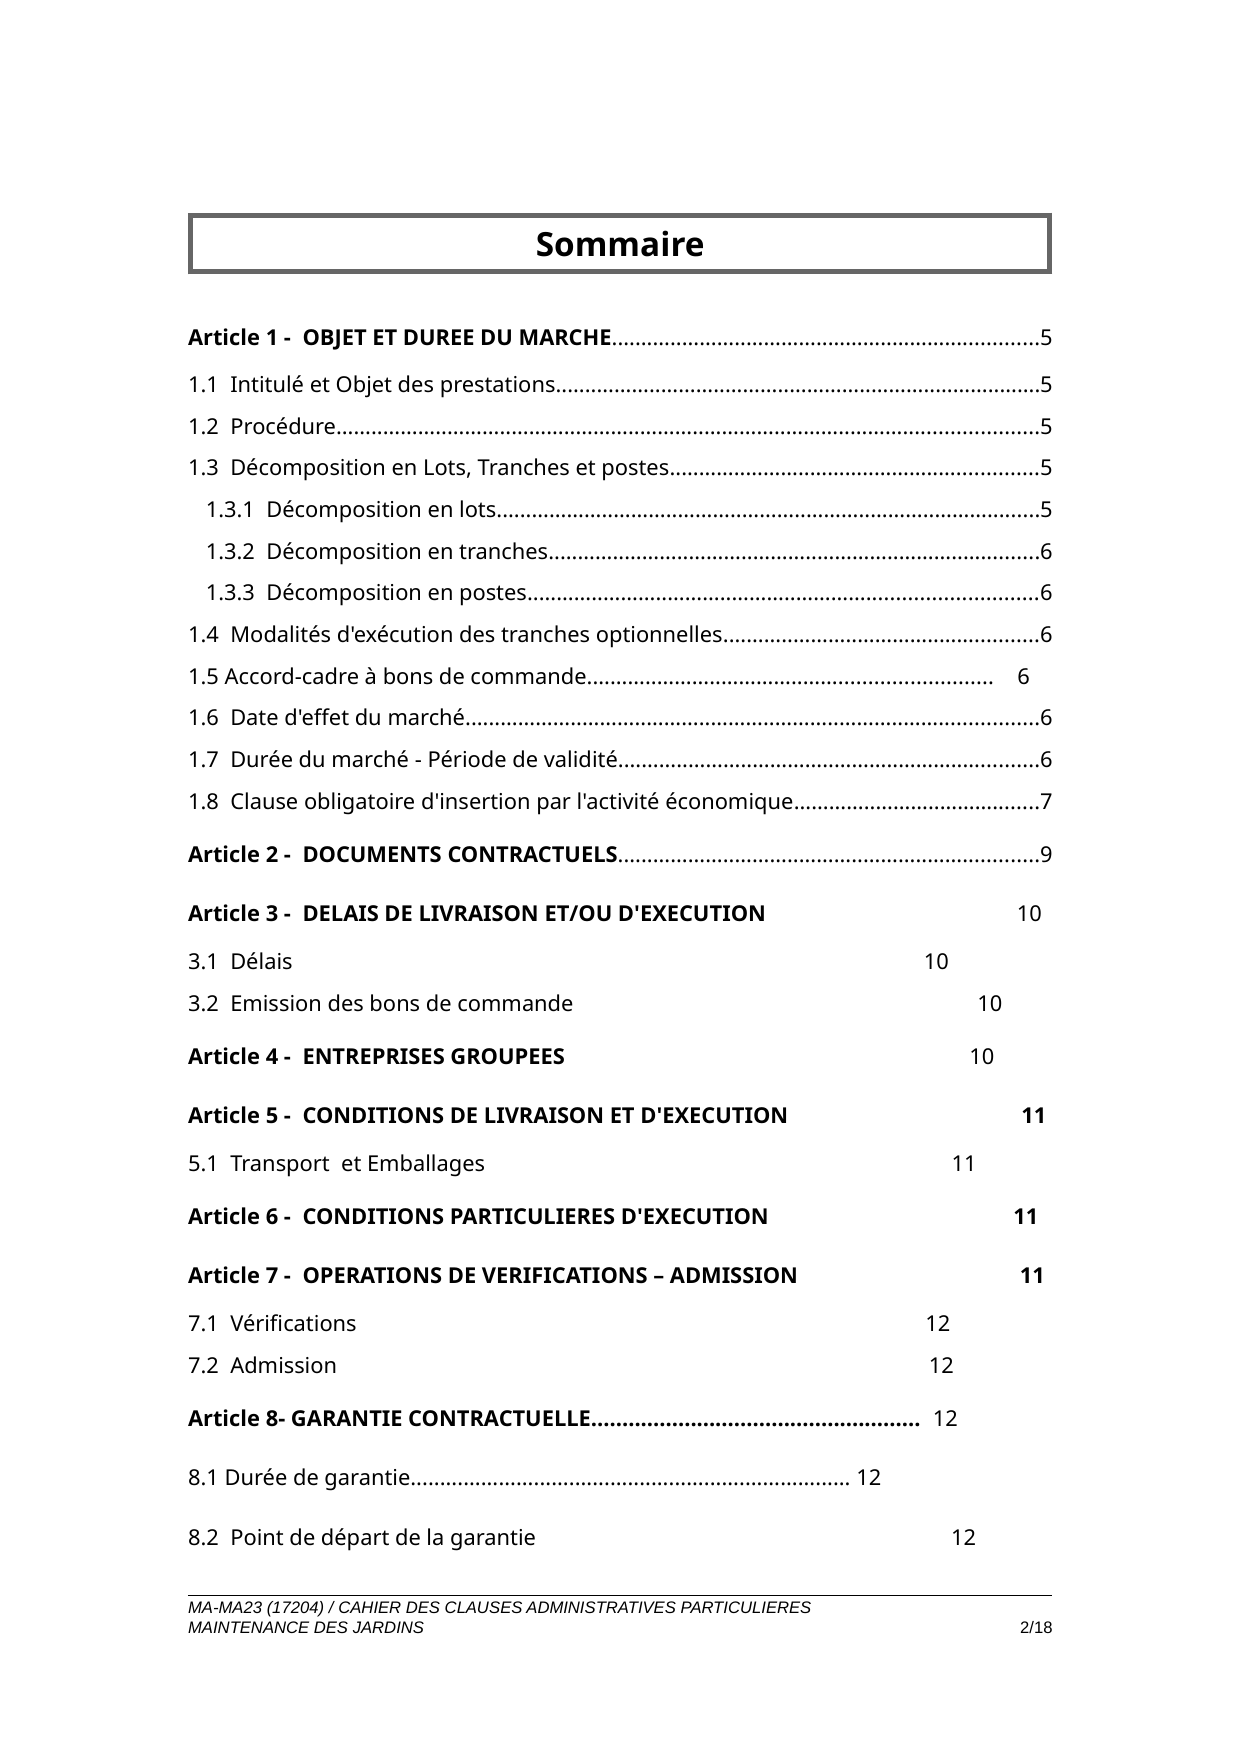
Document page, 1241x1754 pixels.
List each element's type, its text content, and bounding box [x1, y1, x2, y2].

text 8.1 Durée de garantie........................................................................... 12 [188, 1462, 1052, 1492]
text Article 8- GARANTIE CONTRACTUELLE..................................................... 12 [188, 1403, 1052, 1433]
text 5.1 Transport et Emballages 11 [188, 1148, 1052, 1178]
text Article 1 - OBJET ET DUREE DU MARCHE 5 [188, 322, 1052, 351]
text 1.5 Accord-cadre à bons de commande 6 [188, 661, 1052, 691]
text 1.3 Décomposition en Lots, Tranches et postes 5 [188, 452, 1052, 482]
text Article 5 - CONDITIONS DE LIVRAISON ET D'EXECUTION 11 [188, 1100, 1052, 1130]
text 1.4 Modalités d'exécution des tranches optionnelles 6 [188, 619, 1052, 649]
text Article 7 - OPERATIONS DE VERIFICATIONS – ADMISSION 11 [188, 1261, 1052, 1290]
text 1.3.2 Décomposition en tranches 6 [206, 536, 1052, 566]
text 7.1 Vérifications 12 [188, 1308, 1052, 1338]
text Article 4 - ENTREPRISES GROUPEES 10 [188, 1041, 1052, 1071]
text 3.1 Délais 10 [188, 946, 1052, 976]
text 1.6 Date d'effet du marché 6 [188, 702, 1052, 732]
subtitle Sommaire [193, 218, 1047, 269]
text Article 2 - DOCUMENTS CONTRACTUELS 9 [188, 839, 1052, 869]
text 7.2 Admission 12 [188, 1350, 1052, 1379]
text 1.1 Intitulé et Objet des prestations 5 [188, 369, 1052, 399]
text 1.8 Clause obligatoire d'insertion par l'activité économique 7 [188, 786, 1052, 816]
text 1.3.3 Décomposition en postes 6 [206, 577, 1052, 607]
text 1.2 Procédure 5 [188, 411, 1052, 441]
text Article 3 - DELAIS DE LIVRAISON ET/OU D'EXECUTION 10 [188, 898, 1052, 928]
text 1.3.1 Décomposition en lots 5 [206, 494, 1052, 524]
text 3.2 Emission des bons de commande 10 [188, 988, 1052, 1017]
text Article 6 - CONDITIONS PARTICULIERES D'EXECUTION 11 [188, 1201, 1052, 1231]
text 8.2 Point de départ de la garantie 12 [188, 1522, 1052, 1551]
text 1.7 Durée du marché - Période de validité 6 [188, 744, 1052, 774]
